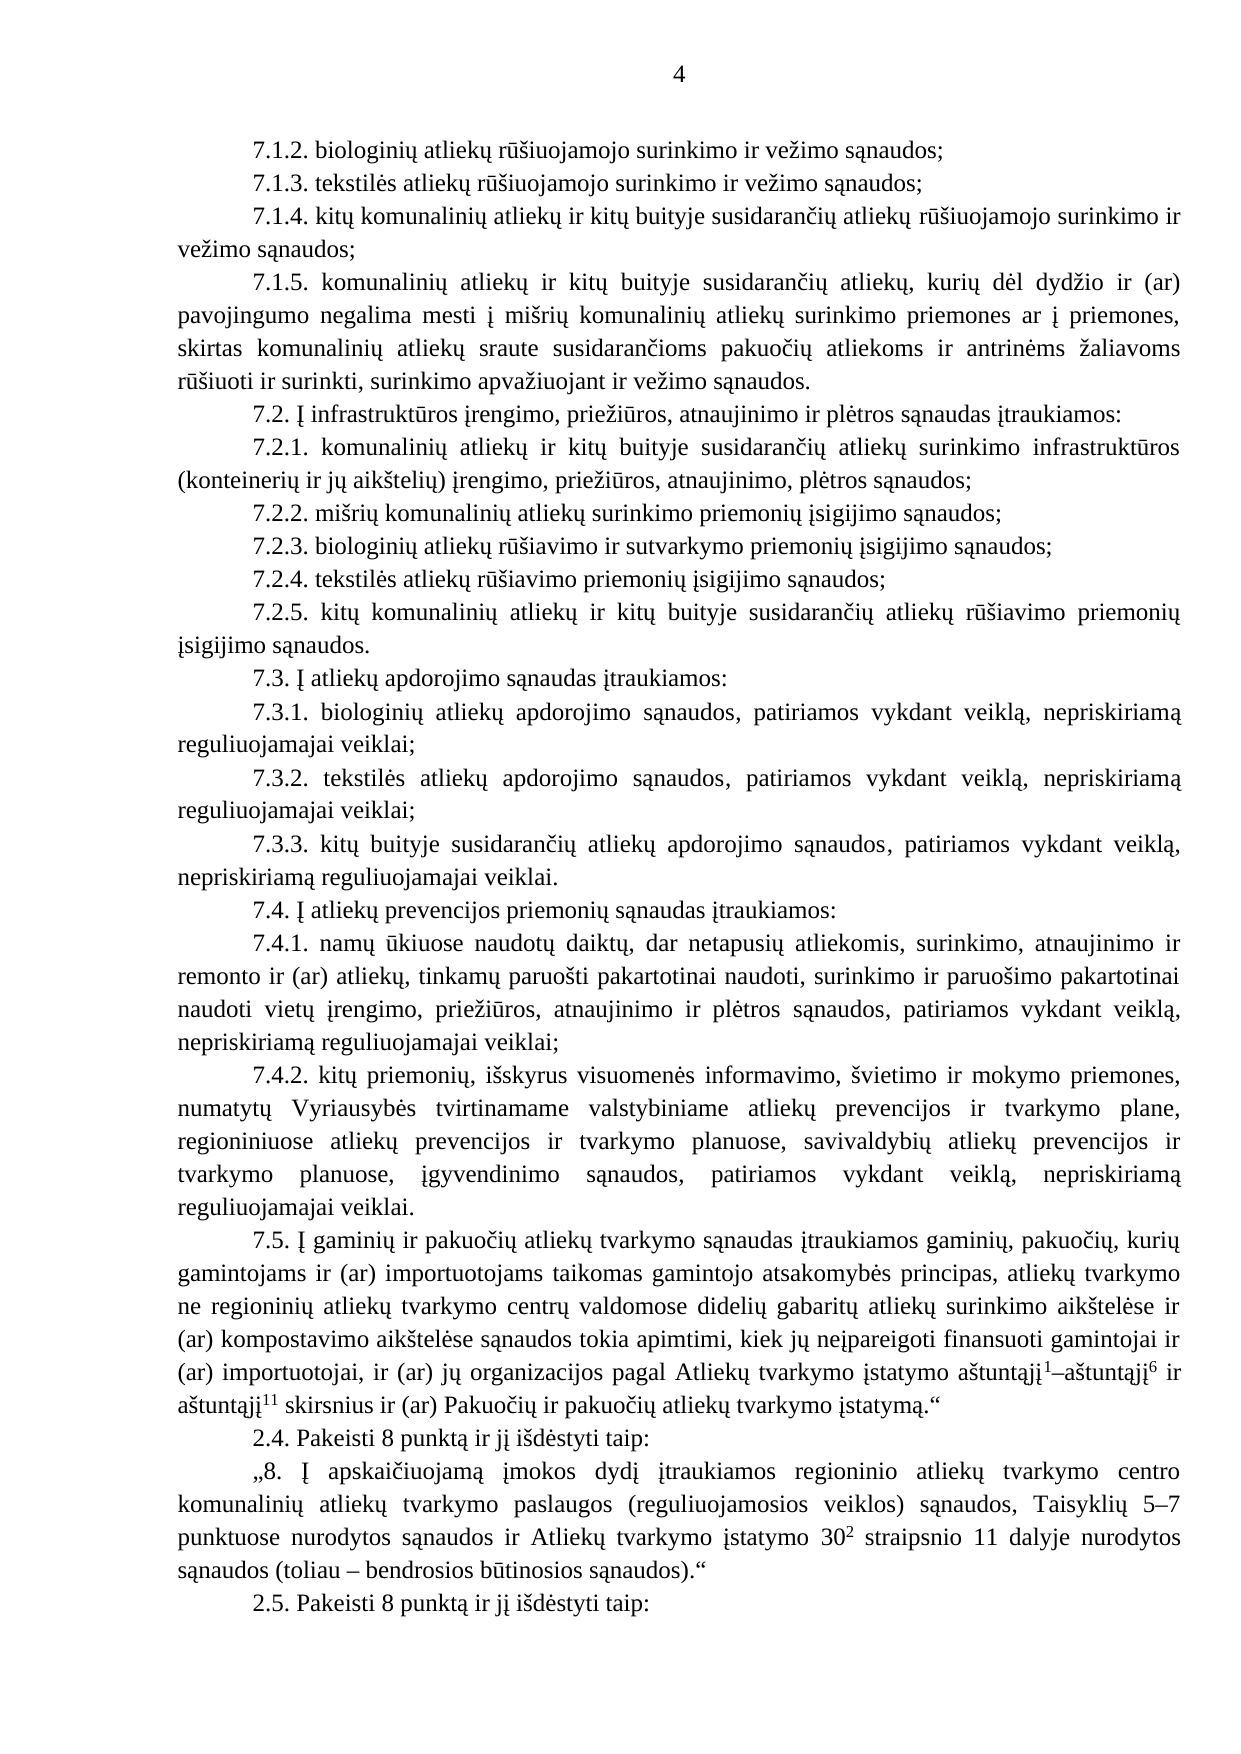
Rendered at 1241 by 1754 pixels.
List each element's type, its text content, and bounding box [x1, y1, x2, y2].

text 7.1.2. biologinių atliekų rūšiuojamojo surinkimo ir vežimo sąnaudos; [177, 135, 1181, 164]
text „8. Į apskaičiuojamą įmokos dydį įtraukiamos regioninio atliekų tvarkymo centro komunalinių atliekų tvarkymo paslaugos (reguliuojamosios veiklos) sąnaudos, Taisyklių 5–7 punktuose nurodytos sąnaudos ir Atliekų tvarkymo įstatymo 302 straipsnio 11 dalyje nurodytos sąnaudos (toliau – bendrosios būtinosios sąnaudos).“ [177, 1456, 1181, 1584]
text 7.1.3. tekstilės atliekų rūšiuojamojo surinkimo ir vežimo sąnaudos; [177, 168, 1181, 197]
text 7.4. Į atliekų prevencijos priemonių sąnaudas įtraukiamos: [177, 895, 1181, 923]
text 7.2.2. mišrių komunalinių atliekų surinkimo priemonių įsigijimo sąnaudos; [177, 498, 1181, 527]
text 7.4.2. kitų priemonių, išskyrus visuomenės informavimo, švietimo ir mokymo priemones, numatytų Vyriausybės tvirtinamame valstybiniame atliekų prevencijos ir tvarkymo plane, regioniniuose atliekų prevencijos ir tvarkymo planuose, savivaldybių atliekų prevencijos ir tvarkymo planuose, įgyvendinimo sąnaudos, patiriamos vykdant veiklą, nepriskiriamą reguliuojamajai veiklai. [177, 1060, 1181, 1221]
text 2.5. Pakeisti 8 punktą ir jį išdėstyti taip: [177, 1588, 1181, 1617]
text 7.1.5. komunalinių atliekų ir kitų buityje susidarančių atliekų, kurių dėl dydžio ir (ar) pavojingumo negalima mesti į mišrių komunalinių atliekų surinkimo priemones ar į priemones, skirtas komunalinių atliekų sraute susidarančioms pakuočių atliekoms ir antrinėms žaliavoms rūšiuoti ir surinkti, surinkimo apvažiuojant ir vežimo sąnaudos. [177, 267, 1181, 395]
text 7.2.5. kitų komunalinių atliekų ir kitų buityje susidarančių atliekų rūšiavimo priemonių įsigijimo sąnaudos. [177, 597, 1181, 659]
text 7.4.1. namų ūkiuose naudotų daiktų, dar netapusių atliekomis, surinkimo, atnaujinimo ir remonto ir (ar) atliekų, tinkamų paruošti pakartotinai naudoti, surinkimo ir paruošimo pakartotinai naudoti vietų įrengimo, priežiūros, atnaujinimo ir plėtros sąnaudos, patiriamos vykdant veiklą, nepriskiriamą reguliuojamajai veiklai; [177, 928, 1181, 1056]
text 7.3.2. tekstilės atliekų apdorojimo sąnaudos, patiriamos vykdant veiklą, nepriskiriamą reguliuojamajai veiklai; [177, 763, 1181, 824]
text 7.3. Į atliekų apdorojimo sąnaudas įtraukiamos: [177, 663, 1181, 692]
text 7.3.1. biologinių atliekų apdorojimo sąnaudos, patiriamos vykdant veiklą, nepriskiriamą reguliuojamajai veiklai; [177, 697, 1181, 758]
text 7.3.3. kitų buityje susidarančių atliekų apdorojimo sąnaudos, patiriamos vykdant veiklą, nepriskiriamą reguliuojamajai veiklai. [177, 829, 1181, 890]
text 2.4. Pakeisti 8 punktą ir jį išdėstyti taip: [177, 1423, 1181, 1452]
text 7.5. Į gaminių ir pakuočių atliekų tvarkymo sąnaudas įtraukiamos gaminių, pakuočių, kurių gamintojams ir (ar) importuotojams taikomas gamintojo atsakomybės principas, atliekų tvarkymo ne regioninių atliekų tvarkymo centrų valdomose didelių gabaritų atliekų surinkimo aikštelėse ir (ar) kompostavimo aikštelėse sąnaudos tokia apimtimi, kiek jų neįpareigoti finansuoti gamintojai ir (ar) importuotojai, ir (ar) jų organizacijos pagal Atliekų tvarkymo įstatymo aštuntąjį1–aštuntąjį6 ir aštuntąjį11 skirsnius ir (ar) Pakuočių ir pakuočių atliekų tvarkymo įstatymą.“ [177, 1225, 1181, 1419]
text 7.2.1. komunalinių atliekų ir kitų buityje susidarančių atliekų surinkimo infrastruktūros (konteinerių ir jų aikštelių) įrengimo, priežiūros, atnaujinimo, plėtros sąnaudos; [177, 432, 1181, 494]
text 7.2.4. tekstilės atliekų rūšiavimo priemonių įsigijimo sąnaudos; [177, 564, 1181, 593]
text 7.2. Į infrastruktūros įrengimo, priežiūros, atnaujinimo ir plėtros sąnaudas įtraukiamos: [177, 399, 1181, 428]
text 7.1.4. kitų komunalinių atliekų ir kitų buityje susidarančių atliekų rūšiuojamojo surinkimo ir vežimo sąnaudos; [177, 201, 1181, 263]
text 7.2.3. biologinių atliekų rūšiavimo ir sutvarkymo priemonių įsigijimo sąnaudos; [177, 531, 1181, 560]
